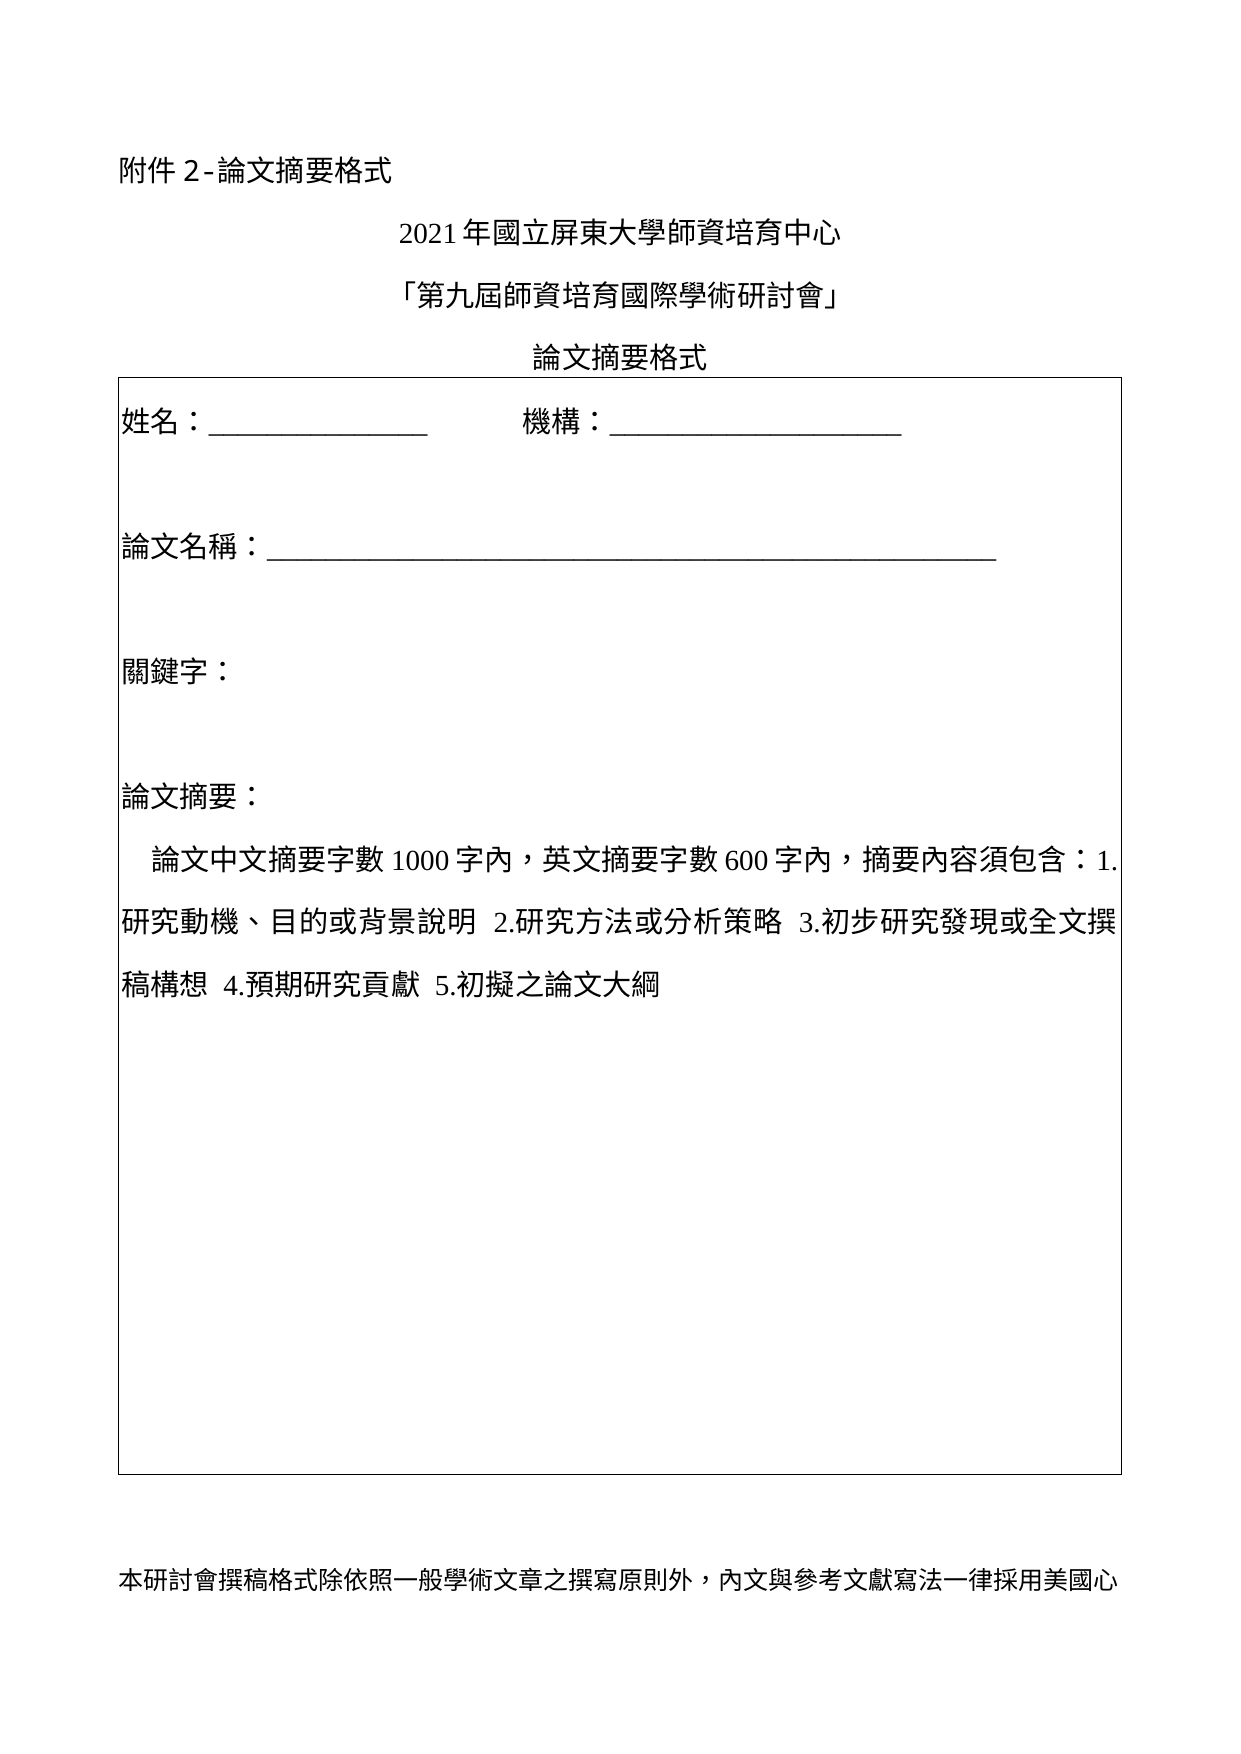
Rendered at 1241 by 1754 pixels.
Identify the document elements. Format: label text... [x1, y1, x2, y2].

table_header 姓名：_______________ 機構：____________________ 論文名稱：__________________________________________________ 關鍵字： 論文摘要： 論文中文摘要字數1000字內，英文摘要字數600字內，摘要內容須包含：1.研究動機、目的或背景說明 2.研究方法或分析策略 3.初步研究發現或全文撰稿構想 4.預期研究貢獻 5.初擬之論文大綱 [119, 378, 1121, 1474]
text 附件2-論文摘要格式 [118, 127, 1122, 189]
text 2021年國立屏東大學師資培育中心 [118, 189, 1122, 252]
text 本研討會撰稿格式除依照一般學術文章之撰寫原則外，內文與參考文獻寫法一律採用美國心 [118, 1537, 1122, 1600]
text 「第九屆師資培育國際學術研討會」 [118, 252, 1122, 314]
text 論文摘要格式 [118, 314, 1122, 377]
